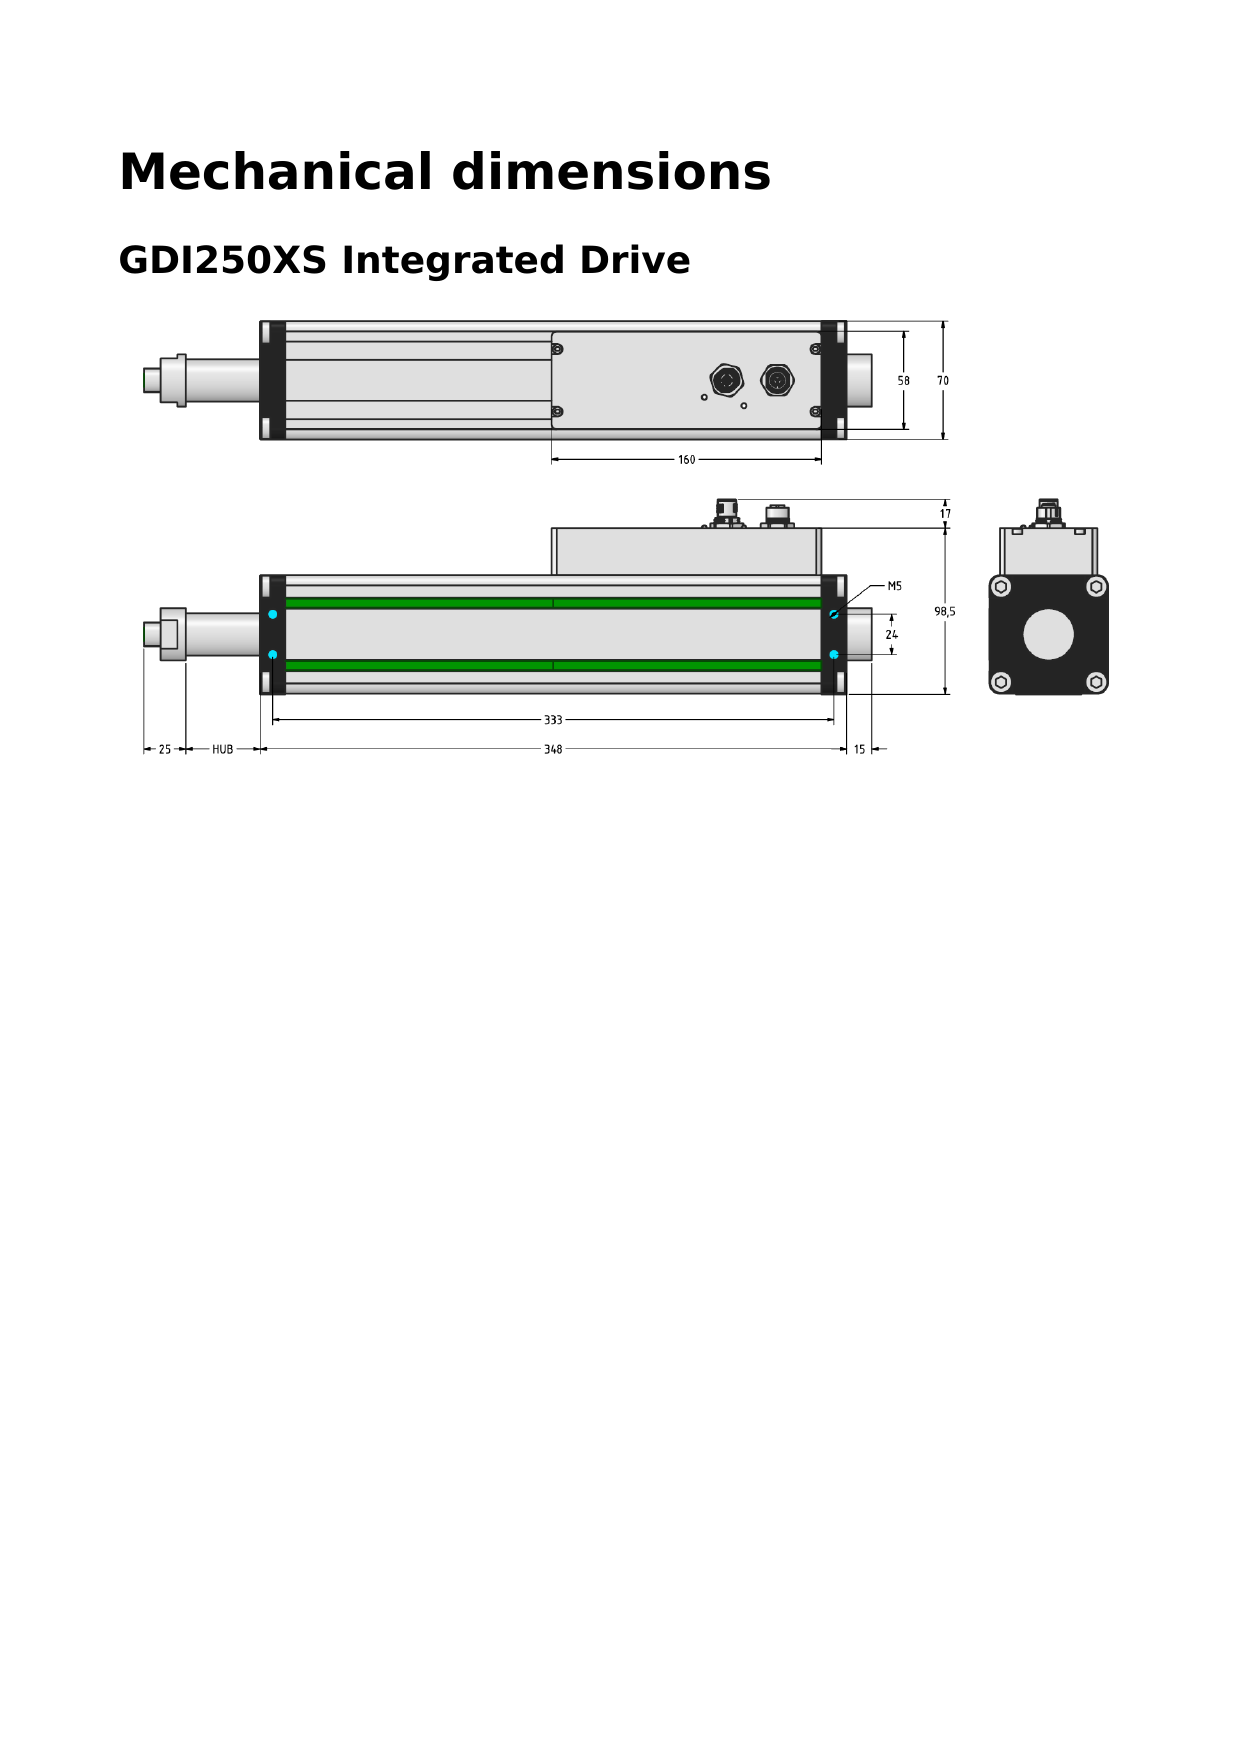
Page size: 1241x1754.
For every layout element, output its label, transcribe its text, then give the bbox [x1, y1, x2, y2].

subtitle Mechanical dimensions [118, 143, 1122, 201]
subtitle GDI250XS Integrated Drive [118, 239, 1122, 282]
picture [118, 295, 1123, 781]
